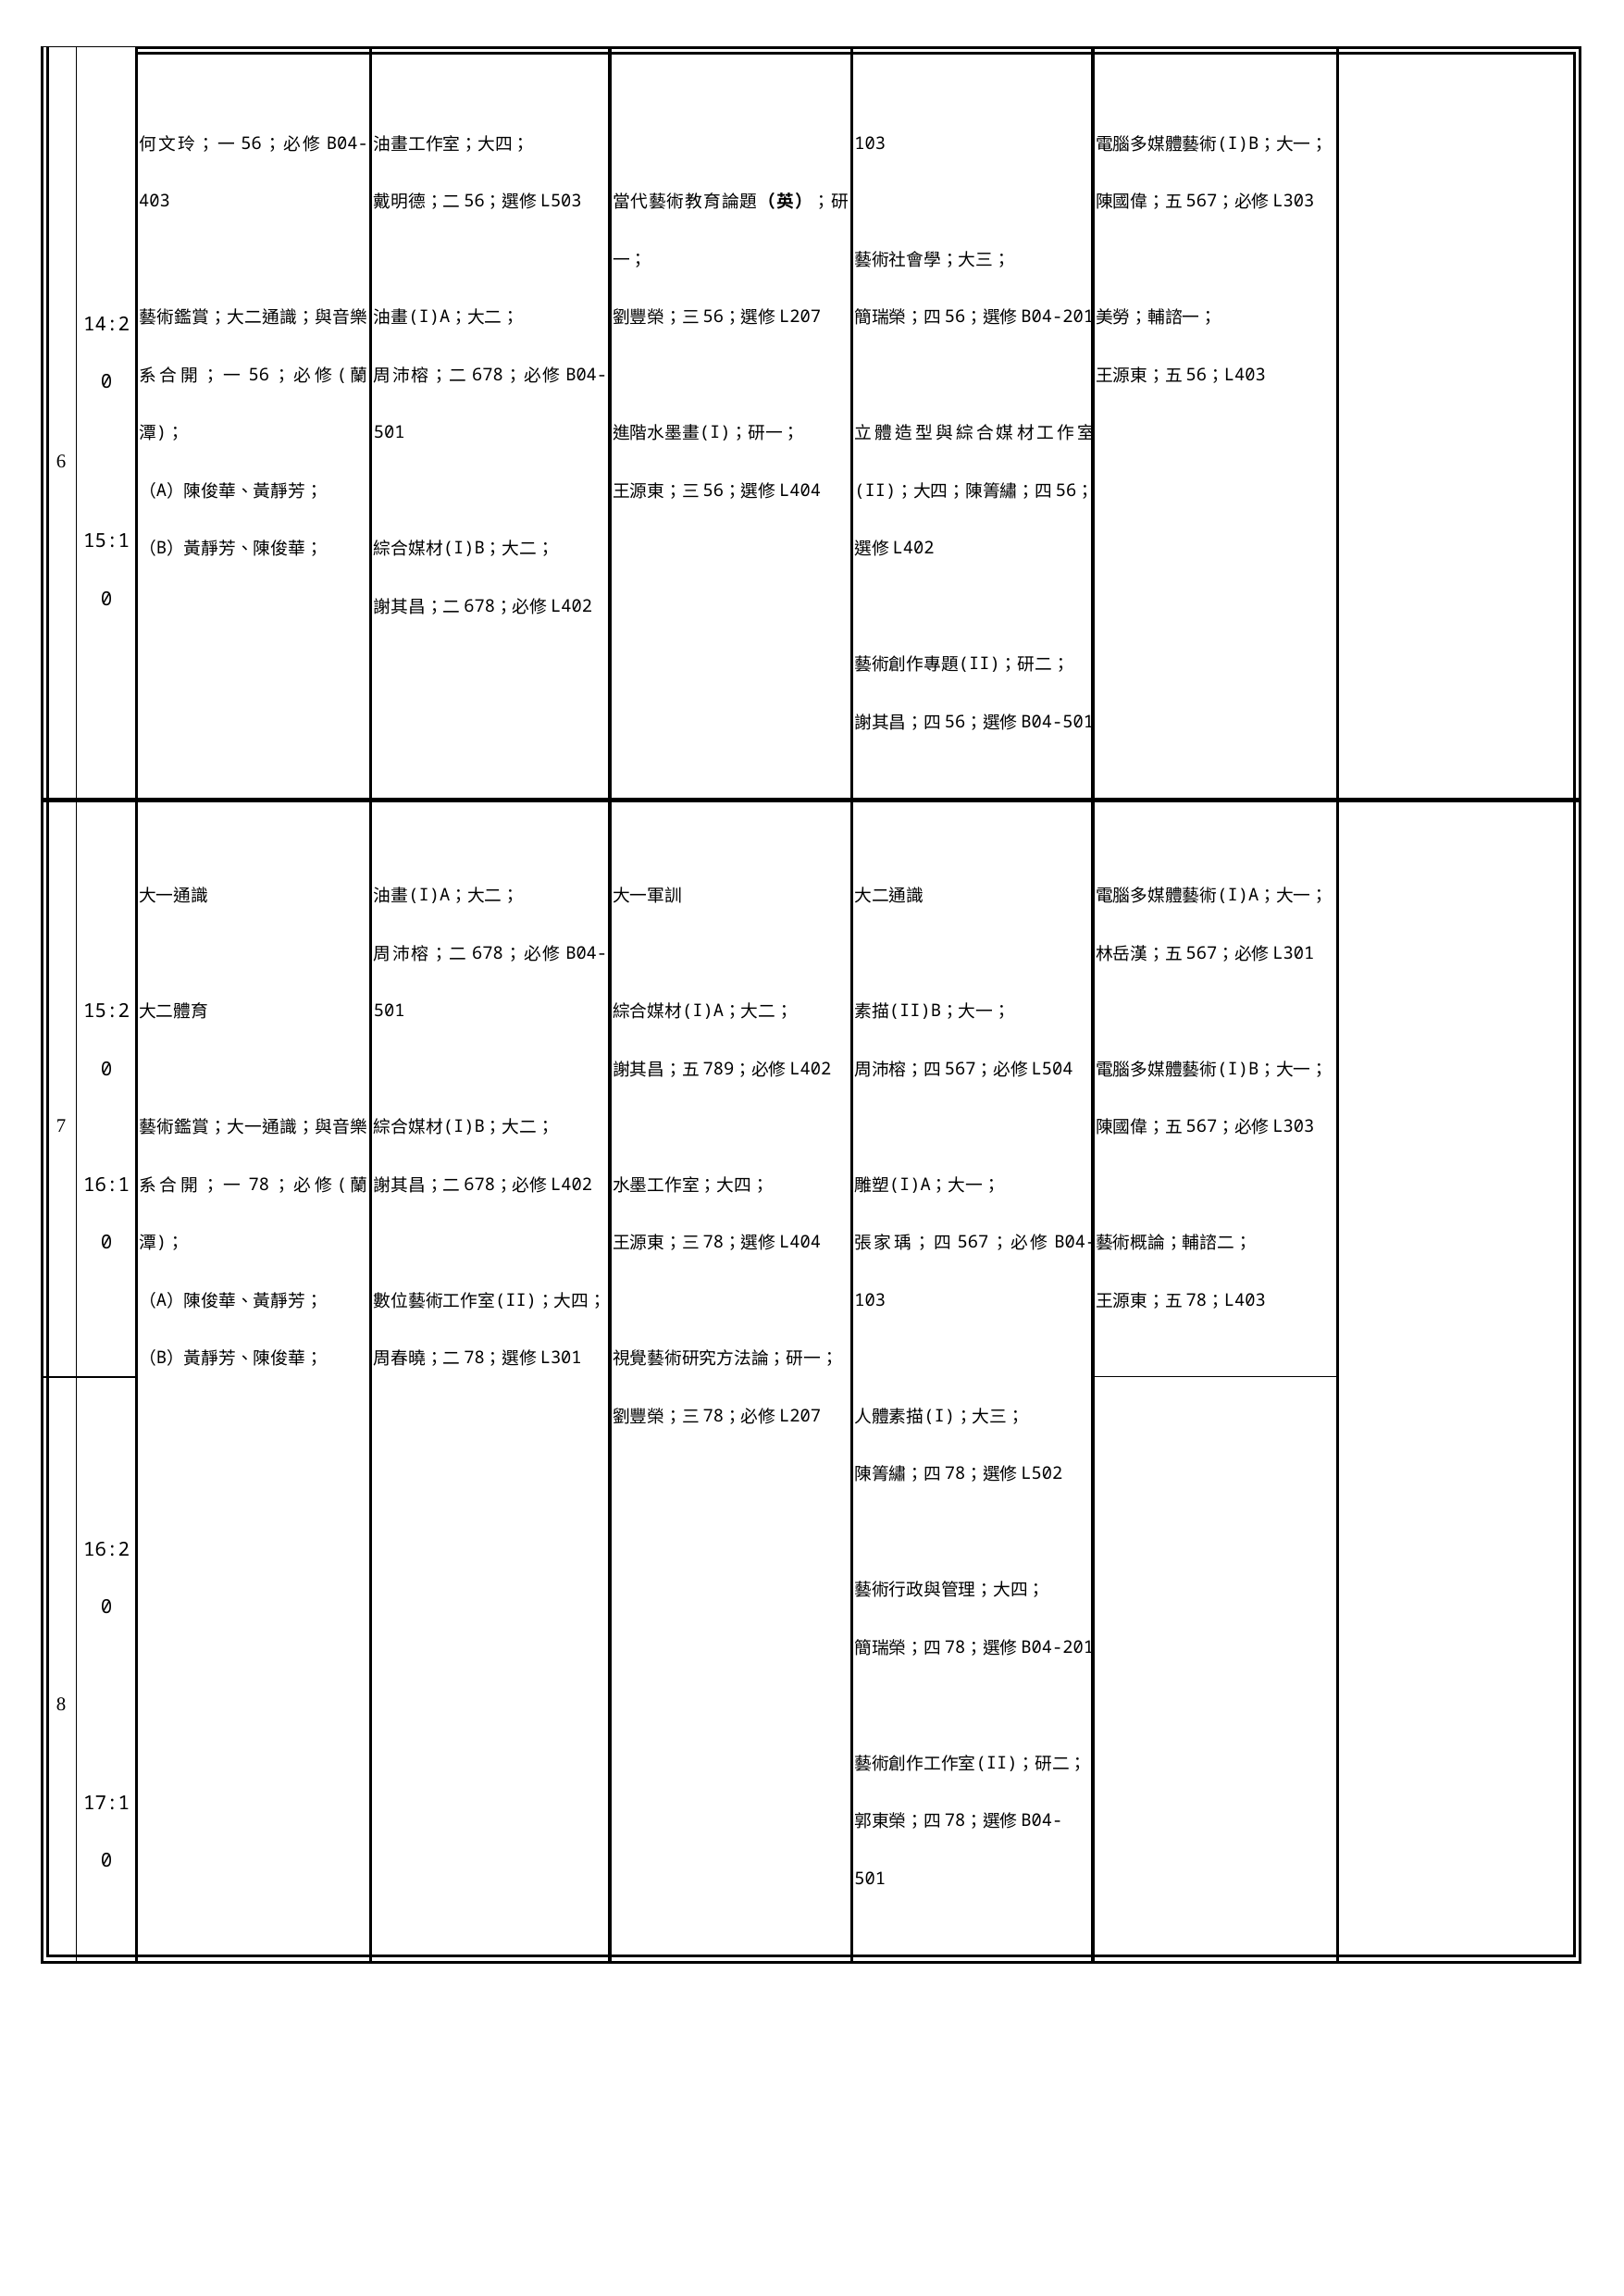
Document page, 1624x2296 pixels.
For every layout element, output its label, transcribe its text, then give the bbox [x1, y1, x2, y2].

table_cell 15:20 16:10 [77, 802, 135, 1376]
table_cell 大一軍訓 綜合媒材(I)A；大二； 謝其昌；五789；必修L402 水墨工作室；大四； 王源東；三78；選修L404 視覺藝術研究方法論；研一； 劉豐榮；三78；必修L207 [612, 802, 850, 1955]
table_cell 素描(II)B；大一； 周沛榕；四567；必修L504 雕塑(I)A；大一； 張家瑀；四567；必修B04-103 藝術社會學；大三； 簡瑞榮；四56；選修B04-201 立體造型與綜合媒材工作室(II)；大四；陳箐繡；四56； 選修L402 藝術創作專題(II)；研二； 謝其昌；四56；選修B04-501 [853, 55, 1091, 798]
table_cell 油畫(I)A；大二； 周沛榕；二678；必修B04-501 綜合媒材(I)B；大二； 謝其昌；二678；必修L402 數位藝術工作室(II)；大四； 周春曉；二78；選修L301 [372, 802, 608, 1955]
table_cell 當代藝術教育論題（英）；研一； 劉豐榮；三56；選修L207 進階水墨畫(I)；研一； 王源東；三56；選修L404 [612, 55, 850, 798]
table_cell [1339, 802, 1573, 1955]
table_cell [1095, 1377, 1336, 1955]
table_cell 大一通識 大二體育 藝術鑑賞；大一通識；與音樂系合開；一78；必修(蘭潭)； （A）陳俊華、黃靜芳； （B）黃靜芳、陳俊華； [138, 802, 369, 1955]
table_cell [1339, 49, 1578, 798]
table_cell 16:20 17:10 [77, 1378, 135, 1955]
table_cell 何文玲；一56；必修B04-403 藝術鑑賞；大二通識；與音樂系合開；一56；必修(蘭潭)； （A）陳俊華、黃靜芳； （B）黃靜芳、陳俊華； [138, 55, 369, 798]
table_cell 7 [49, 802, 76, 1376]
table_cell 6 [49, 47, 76, 798]
table_cell 14:20 15:10 [77, 47, 135, 798]
table_cell 油畫工作室；大四； 戴明德；二56；選修L503 油畫(I)A；大二； 周沛榕；二678；必修B04-501 綜合媒材(I)B；大二； 謝其昌；二678；必修L402 [372, 55, 608, 798]
table_cell 8 [49, 1378, 76, 1955]
table_cell 電腦多媒體藝術(I)A；大一； 林岳漢；五567；必修L301 電腦多媒體藝術(I)B；大一； 陳國偉；五567；必修L303 藝術概論；輔諮二； 王源東；五78；L403 [1095, 802, 1336, 1376]
table_cell 電腦多媒體藝術(I)B；大一； 陳國偉；五567；必修L303 美勞；輔諮一； 王源東；五56；L403 [1095, 55, 1336, 798]
table_cell 大二通識 素描(II)B；大一； 周沛榕；四567；必修L504 雕塑(I)A；大一； 張家瑀；四567；必修B04-103 人體素描(I)；大三； 陳箐繡；四78；選修L502 藝術行政與管理；大四； 簡瑞榮；四78；選修B04-201 藝術創作工作室(II)；研二； 郭東榮；四78；選修B04-501 [853, 802, 1091, 1955]
